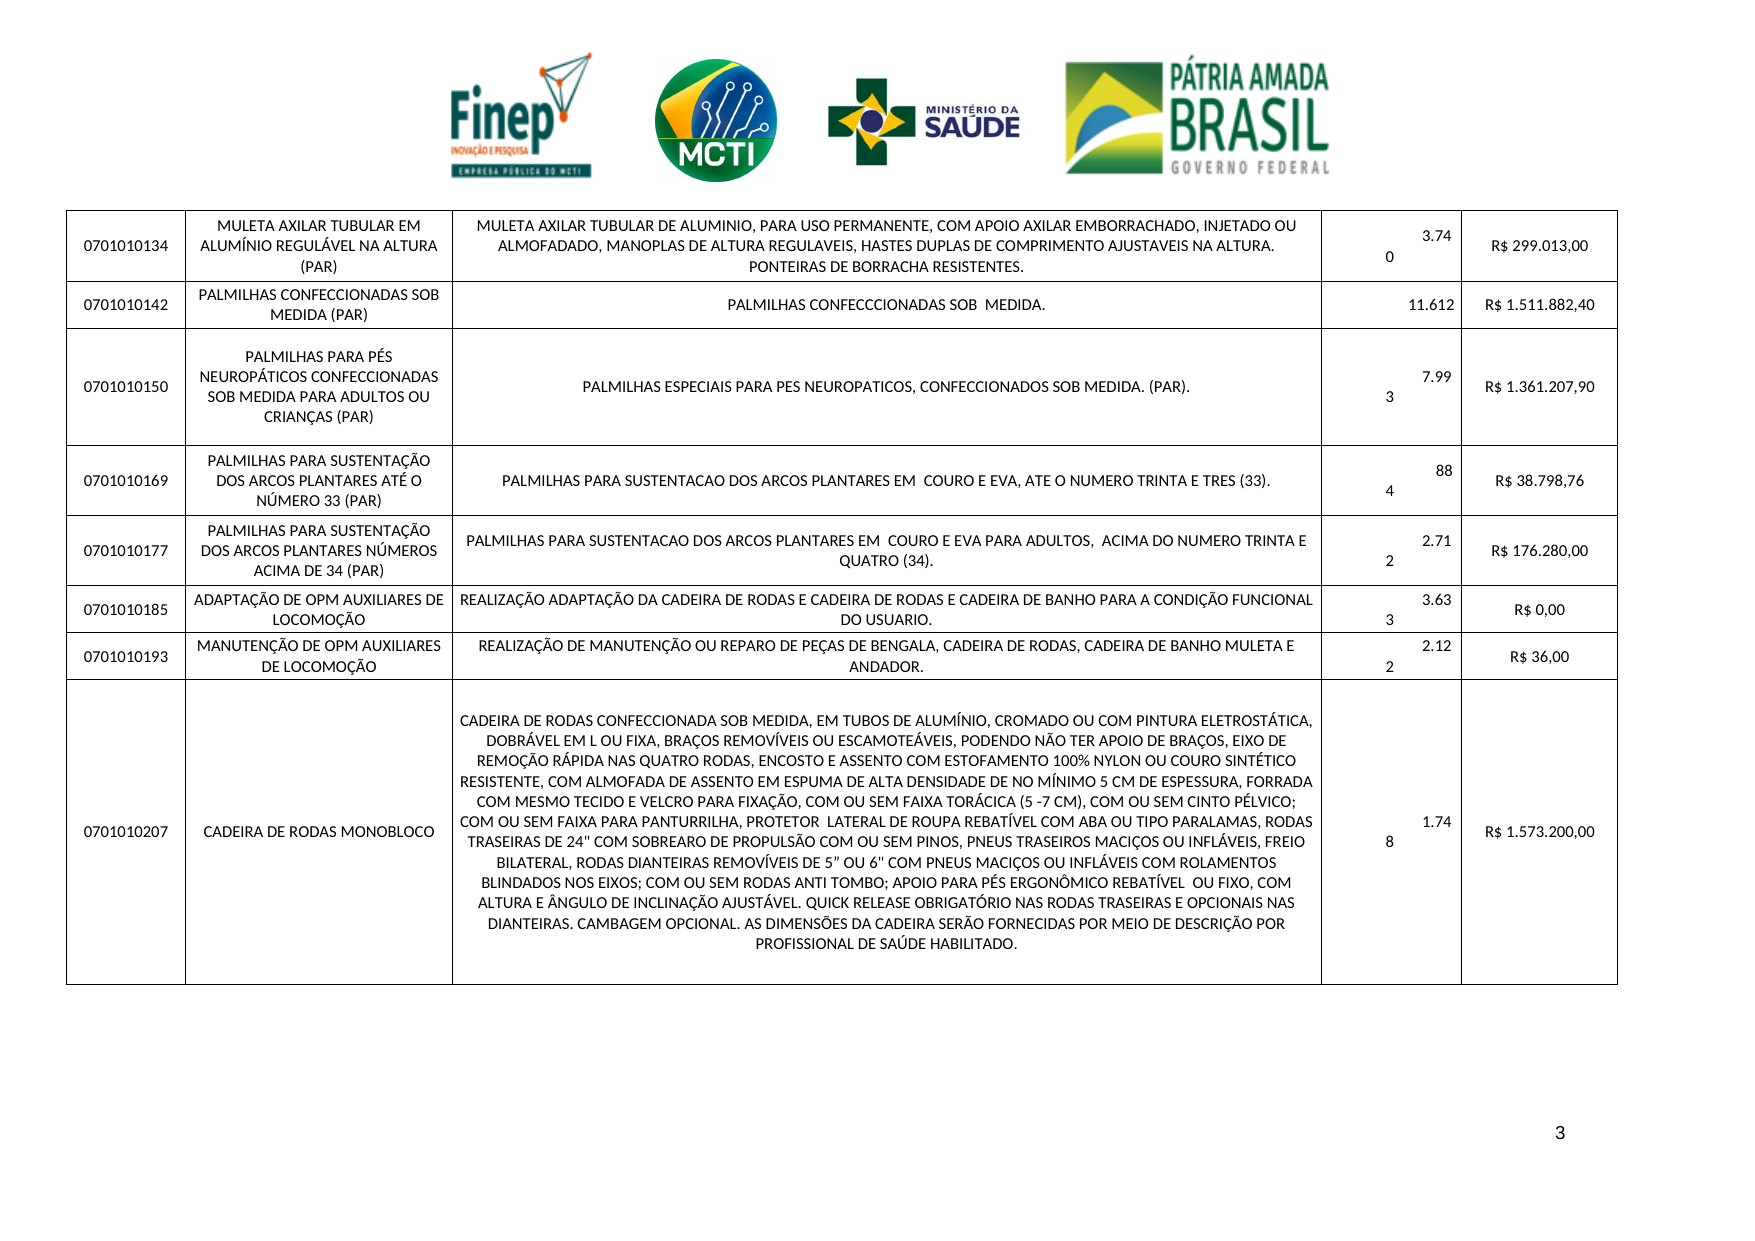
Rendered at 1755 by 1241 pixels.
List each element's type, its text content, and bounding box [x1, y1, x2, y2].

table_cell 884 [1322, 446, 1461, 515]
table_cell CADEIRA DE RODAS CONFECCIONADA SOB MEDIDA, EM TUBOS DE ALUMÍNIO, CROMADO OU COM PINTURA ELETROSTÁTICA, DOBRÁVEL EM L OU FIXA, BRAÇOS REMOVÍVEIS OU ESCAMOTEÁVEIS, PODENDO NÃO TER APOIO DE BRAÇOS, EIXO DE REMOÇÃO RÁPIDA NAS QUATRO RODAS, ENCOSTO E ASSENTO COM ESTOFAMENTO 100% NYLON OU COURO SINTÉTICO RESISTENTE, COM ALMOFADA DE ASSENTO EM ESPUMA DE ALTA DENSIDADE DE NO MÍNIMO 5 CM DE ESPESSURA, FORRADA COM MESMO TECIDO E VELCRO PARA FIXAÇÃO, COM OU SEM FAIXA TORÁCICA (5 -7 CM), COM OU SEM CINTO PÉLVICO; COM OU SEM FAIXA PARA PANTURRILHA, PROTETOR LATERAL DE ROUPA REBATÍVEL COM ABA OU TIPO PARALAMAS, RODAS TRASEIRAS DE 24" COM SOBREARO DE PROPULSÃO COM OU SEM PINOS, PNEUS TRASEIROS MACIÇOS OU INFLÁVEIS, FREIO BILATERAL, RODAS DIANTEIRAS REMOVÍVEIS DE 5” OU 6" COM PNEUS MACIÇOS OU INFLÁVEIS COM ROLAMENTOS BLINDADOS NOS EIXOS; COM OU SEM RODAS ANTI TOMBO; APOIO PARA PÉS ERGONÔMICO REBATÍVEL OU FIXO, COM ALTURA E ÂNGULO DE INCLINAÇÃO AJUSTÁVEL. QUICK RELEASE OBRIGATÓRIO NAS RODAS TRASEIRAS E OPCIONAIS NAS DIANTEIRAS. CAMBAGEM OPCIONAL. AS DIMENSÕES DA CADEIRA SERÃO FORNECIDAS POR MEIO DE DESCRIÇÃO POR PROFISSIONAL DE SAÚDE HABILITADO. [453, 680, 1321, 984]
table_cell CADEIRA DE RODAS MONOBLOCO [186, 680, 452, 984]
table_cell PALMILHAS PARA SUSTENTAÇÃO DOS ARCOS PLANTARES ATÉ O NÚMERO 33 (PAR) [186, 446, 452, 515]
table_cell MULETA AXILAR TUBULAR EM ALUMÍNIO REGULÁVEL NA ALTURA (PAR) [186, 211, 452, 281]
table_cell 2.712 [1322, 516, 1461, 585]
table_cell R$ 0,00 [1462, 586, 1617, 632]
table_cell ADAPTAÇÃO DE OPM AUXILIARES DE LOCOMOÇÃO [186, 586, 452, 632]
table_cell MANUTENÇÃO DE OPM AUXILIARES DE LOCOMOÇÃO [186, 633, 452, 679]
table_cell 0701010207 [67, 680, 185, 984]
table_cell PALMILHAS CONFECCCIONADAS SOB MEDIDA. [453, 282, 1321, 327]
table_cell R$ 36,00 [1462, 633, 1617, 679]
table_cell R$ 176.280,00 [1462, 516, 1617, 585]
table_cell R$ 1.361.207,90 [1462, 329, 1617, 444]
table_cell 0701010185 [67, 586, 185, 632]
table_cell 2.122 [1322, 633, 1461, 679]
table_cell R$ 299.013,00 [1462, 211, 1617, 281]
table_cell R$ 1.511.882,40 [1462, 282, 1617, 327]
table_cell 0701010169 [67, 446, 185, 515]
table_cell 0701010142 [67, 282, 185, 327]
table_cell R$ 38.798,76 [1462, 446, 1617, 515]
table_cell 3.740 [1322, 211, 1461, 281]
table_cell 1.748 [1322, 680, 1461, 984]
table_cell 0701010150 [67, 329, 185, 444]
table_cell MULETA AXILAR TUBULAR DE ALUMINIO, PARA USO PERMANENTE, COM APOIO AXILAR EMBORRACHADO, INJETADO OU ALMOFADADO, MANOPLAS DE ALTURA REGULAVEIS, HASTES DUPLAS DE COMPRIMENTO AJUSTAVEIS NA ALTURA. PONTEIRAS DE BORRACHA RESISTENTES. [453, 211, 1321, 281]
table_cell REALIZAÇÃO DE MANUTENÇÃO OU REPARO DE PEÇAS DE BENGALA, CADEIRA DE RODAS, CADEIRA DE BANHO MULETA E ANDADOR. [453, 633, 1321, 679]
table_cell 0701010193 [67, 633, 185, 679]
table_cell 0701010134 [67, 211, 185, 281]
table_cell PALMILHAS CONFECCIONADAS SOB MEDIDA (PAR) [186, 282, 452, 327]
table_cell PALMILHAS PARA SUSTENTACAO DOS ARCOS PLANTARES EM COURO E EVA PARA ADULTOS, ACIMA DO NUMERO TRINTA E QUATRO (34). [453, 516, 1321, 585]
table_cell PALMILHAS ESPECIAIS PARA PES NEUROPATICOS, CONFECCIONADOS SOB MEDIDA. (PAR). [453, 329, 1321, 444]
table_cell PALMILHAS PARA SUSTENTACAO DOS ARCOS PLANTARES EM COURO E EVA, ATE O NUMERO TRINTA E TRES (33). [453, 446, 1321, 515]
table_cell PALMILHAS PARA PÉS NEUROPÁTICOS CONFECCIONADAS SOB MEDIDA PARA ADULTOS OU CRIANÇAS (PAR) [186, 329, 452, 444]
table_cell 11.612 [1322, 282, 1461, 327]
table_cell PALMILHAS PARA SUSTENTAÇÃO DOS ARCOS PLANTARES NÚMEROS ACIMA DE 34 (PAR) [186, 516, 452, 585]
table_cell 7.993 [1322, 329, 1461, 444]
table_cell 3.633 [1322, 586, 1461, 632]
table_cell R$ 1.573.200,00 [1462, 680, 1617, 984]
table_cell 0701010177 [67, 516, 185, 585]
table_cell REALIZAÇÃO ADAPTAÇÃO DA CADEIRA DE RODAS E CADEIRA DE RODAS E CADEIRA DE BANHO PARA A CONDIÇÃO FUNCIONAL DO USUARIO. [453, 586, 1321, 632]
